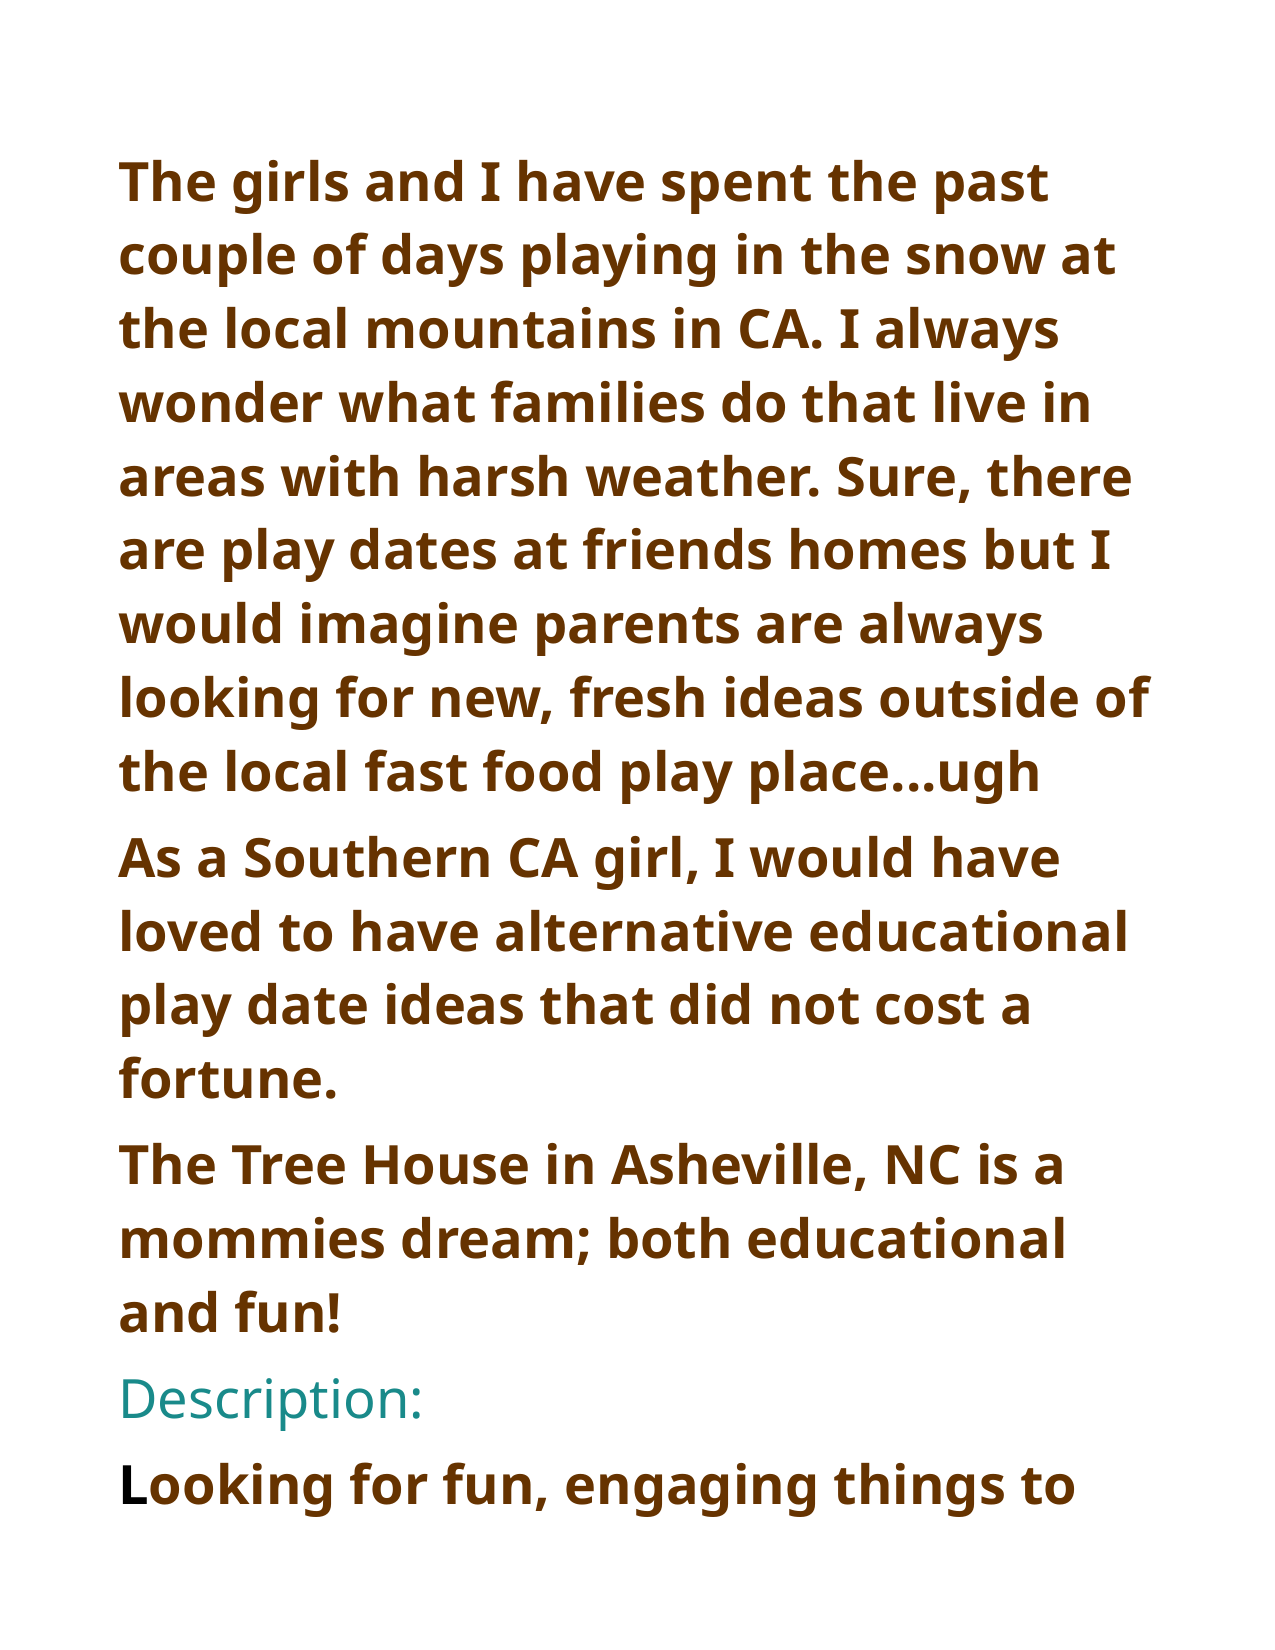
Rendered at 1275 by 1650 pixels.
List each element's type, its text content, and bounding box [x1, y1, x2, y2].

text Description: [118, 1361, 1157, 1434]
text Looking for fun, engaging things to [118, 1447, 1157, 1521]
text As a Southern CA girl, I would have loved to have alternative educational play date ideas that did not cost a fortune. [118, 819, 1157, 1114]
text The Tree House in Asheville, NC is a mommies dream; both educational and fun! [118, 1127, 1157, 1348]
subtitle The girls and I have spent the past couple of days playing in the snow at the local mountains in CA. I always wonder what families do that live in areas with harsh weather. Sure, there are play dates at friends homes but I would imagine parents are always looking for new, fresh ideas outside of the local fast food play place...ugh [118, 143, 1157, 807]
